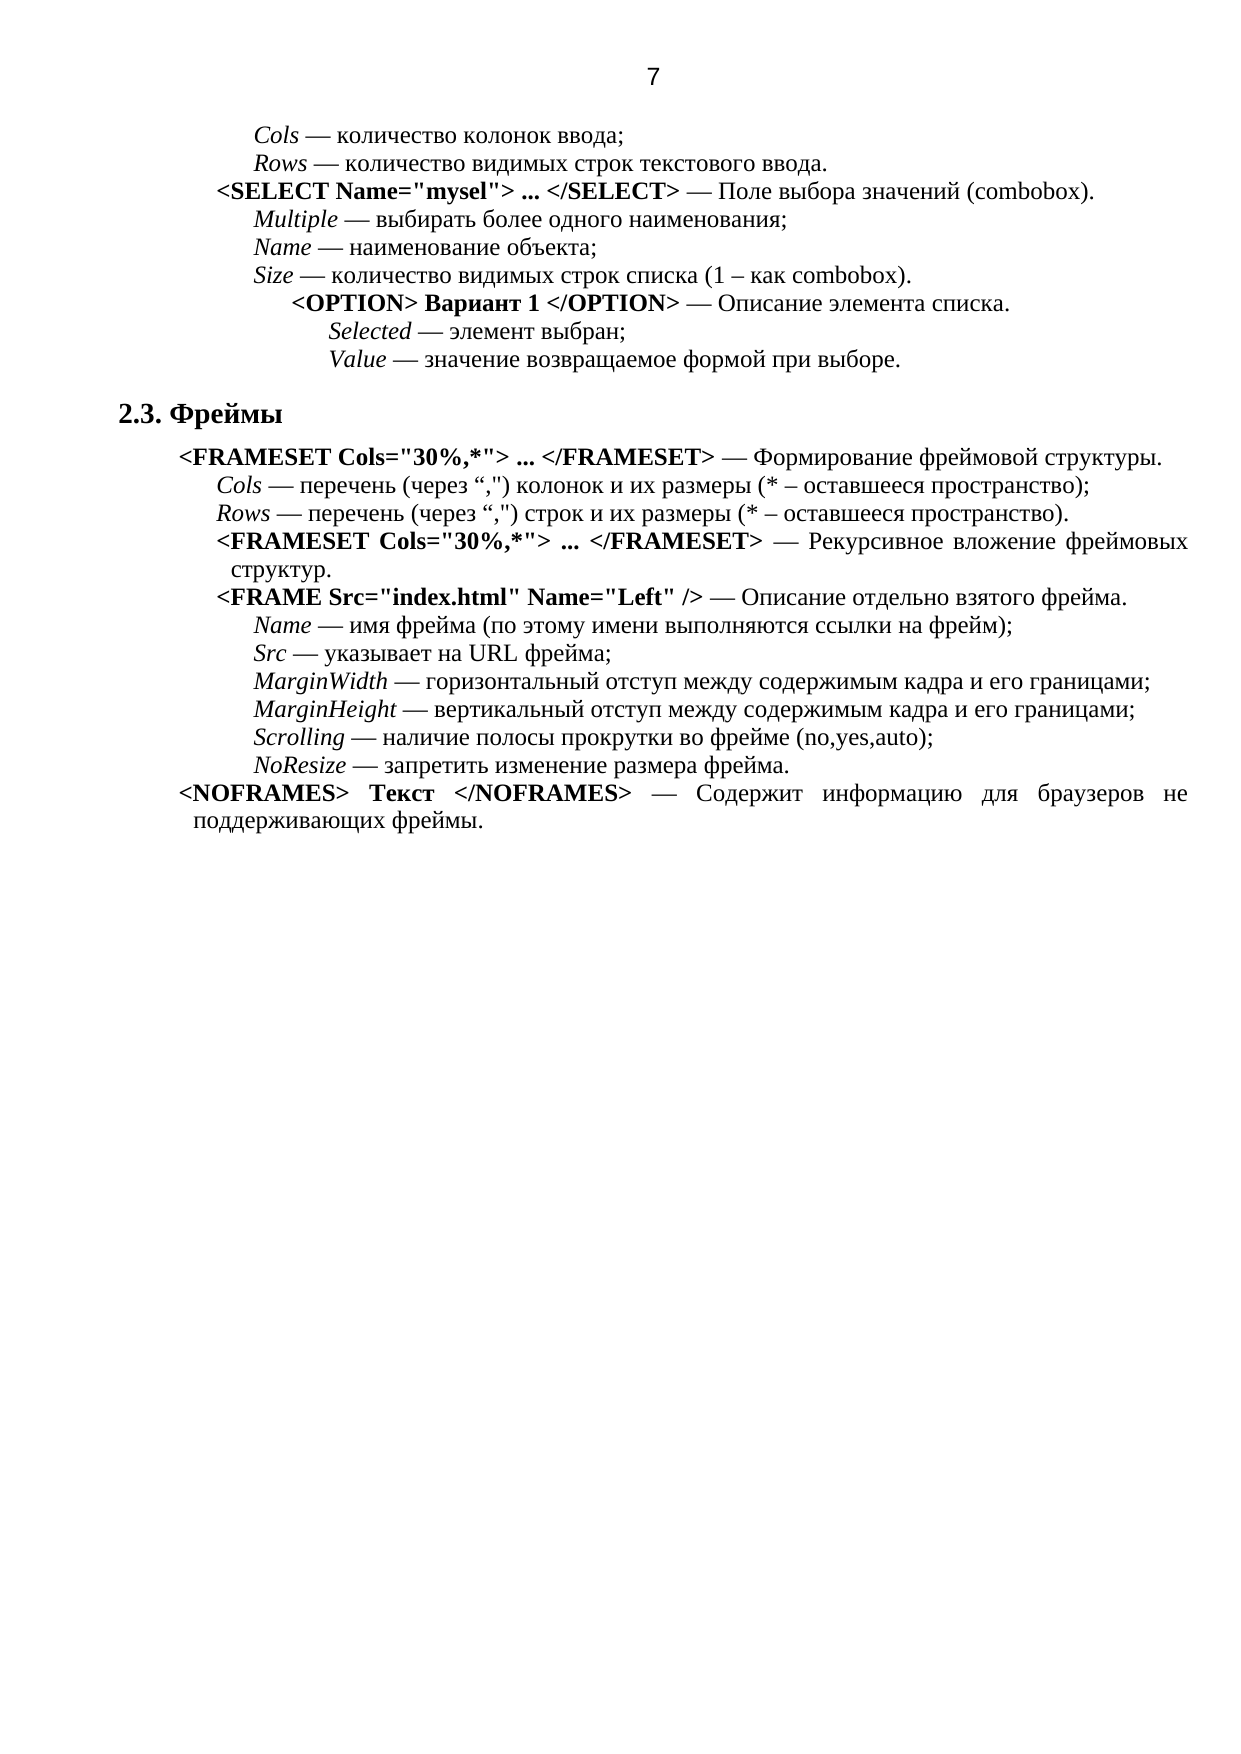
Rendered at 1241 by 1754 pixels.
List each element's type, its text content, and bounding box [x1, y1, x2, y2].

title <FRAMESET Cols="30%,*"> ... </FRAMESET> — Рекурсивное вложение фреймовых структур. [193, 527, 1188, 582]
title <NOFRAMES> Текст </NOFRAMES> — Содержит информацию для браузеров не поддерживающих фреймы. [156, 778, 1188, 834]
title Selected — элемент выбран; [306, 317, 1188, 345]
title NoResize — запретить изменение размера фрейма. [231, 751, 1188, 778]
title Multiple — выбирать более одного наименования; [231, 205, 1188, 233]
title <SELECT Name="mysel"> ... </SELECT> — Поле выбора значений (combobox). [193, 177, 1188, 205]
title Name — имя фрейма (по этому имени выполняются ссылки на фрейм); [231, 610, 1188, 638]
title Name — наименование объекта; [231, 233, 1188, 261]
title Size — количество видимых строк списка (1 – как combobox). [231, 261, 1188, 289]
title Src — указывает на URL фрейма; [231, 638, 1188, 666]
title Value — значение возвращаемое формой при выборе. [306, 345, 1188, 373]
subtitle 2.3. Фреймы [118, 398, 1188, 430]
title <OPTION> Вариант 1 </OPTION> — Описание элемента списка. [268, 289, 1188, 317]
title Rows — перечень (через “,") строк и их размеры (* – оставшееся пространство). [193, 499, 1188, 527]
title Cols — количество колонок ввода; [231, 121, 1188, 149]
title МarginHeight — вертикальный отступ между содержимым кадра и его границами; [231, 694, 1188, 722]
title Scrolling — наличие полосы прокрутки во фрейме (no,yes,auto); [231, 722, 1188, 751]
title МarginWidth — горизонтальный отступ между содержимым кадра и его границами; [231, 666, 1188, 694]
title <FRAMESET Cols="30%,*"> ... </FRAMESET> — Формирование фреймовой структуры. [156, 443, 1188, 471]
title Cols — перечень (через “,") колонок и их размеры (* – оставшееся пространство); [193, 471, 1188, 499]
title <FRAME Src="index.html" Name="Left" /> — Описание отдельно взятого фрейма. [193, 582, 1188, 610]
title Rows — количество видимых строк текстового ввода. [231, 149, 1188, 177]
